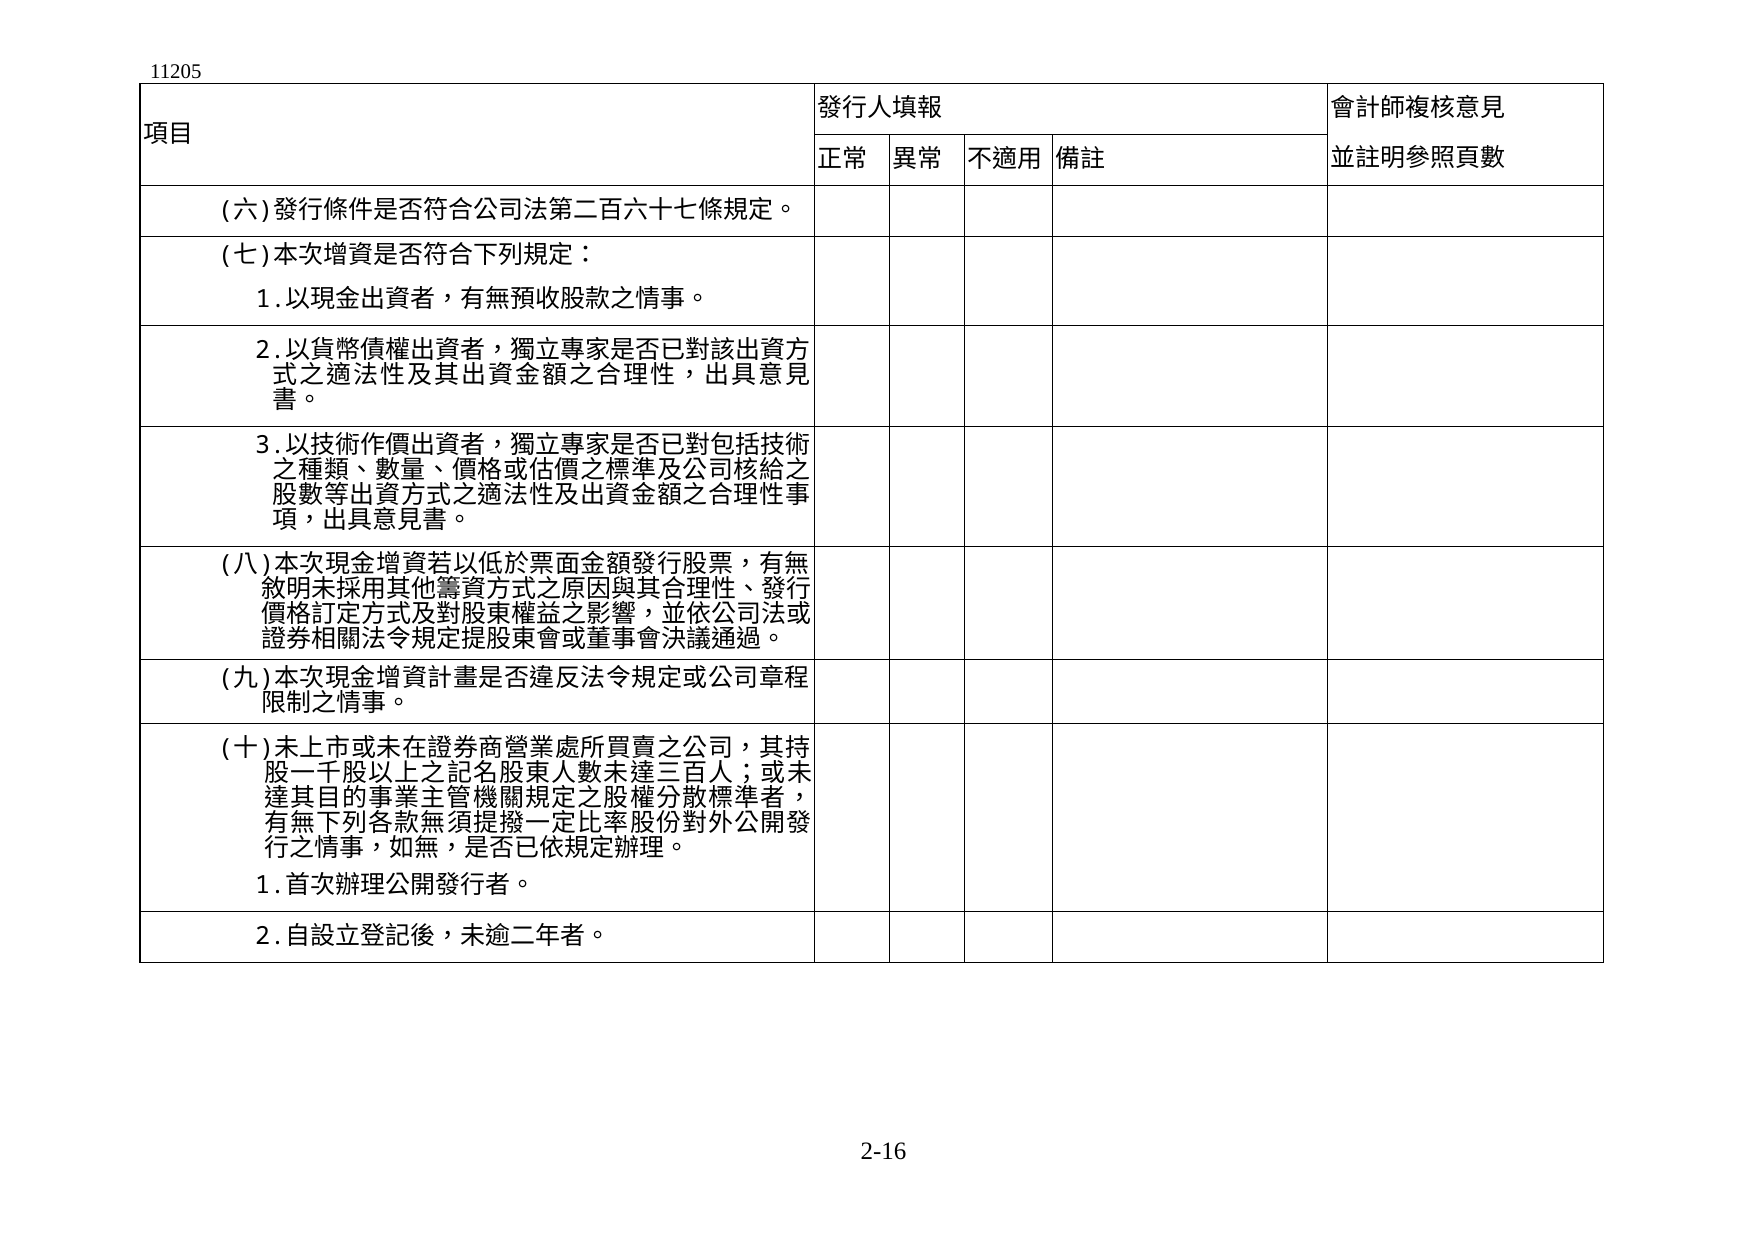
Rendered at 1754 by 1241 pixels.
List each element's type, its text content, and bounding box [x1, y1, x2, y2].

table_cell [1053, 547, 1327, 659]
table_cell [815, 427, 889, 546]
table_cell [890, 724, 964, 911]
table_cell [890, 660, 964, 723]
table_header 會計師複核意見 並註明參照頁數 [1328, 84, 1603, 185]
table_cell [815, 724, 889, 911]
table_cell [1053, 326, 1327, 426]
table_cell [815, 326, 889, 426]
table_cell [890, 427, 964, 546]
table_cell [1328, 547, 1603, 659]
table_cell [965, 427, 1052, 546]
table_cell 2.以貨幣債權出資者，獨立專家是否已對該出資方式之適法性及其出資金額之合理性，出具意見書。 [141, 326, 814, 426]
table_cell [815, 547, 889, 659]
table_cell [965, 237, 1052, 325]
table_cell [965, 326, 1052, 426]
table_cell [1328, 326, 1603, 426]
table_cell [815, 186, 889, 236]
table_cell [1328, 660, 1603, 723]
table_cell 2.自設立登記後，未逾二年者。 [141, 912, 814, 962]
table_cell [1053, 724, 1327, 911]
table_cell (六)發行條件是否符合公司法第二百六十七條規定。 [141, 186, 814, 236]
table_cell [1328, 724, 1603, 911]
table_cell (十)未上市或未在證券商營業處所買賣之公司，其持股一千股以上之記名股東人數未達三百人；或未達其目的事業主管機關規定之股權分散標準者，有無下列各款無須提撥一定比率股份對外公開發行之情事，如無，是否已依規定辦理。 1.首次辦理公開發行者。 [141, 724, 814, 911]
table_cell (八)本次現金增資若以低於票面金額發行股票，有無敘明未採用其他籌資方式之原因與其合理性、發行價格訂定方式及對股東權益之影響，並依公司法或證券相關法令規定提股東會或董事會決議通過。 [141, 547, 814, 659]
table_cell [965, 912, 1052, 962]
table_cell [1053, 427, 1327, 546]
table_cell [1328, 186, 1603, 236]
table_cell [1328, 912, 1603, 962]
table_cell [890, 326, 964, 426]
table_cell 正常 [815, 135, 889, 185]
table_cell [965, 724, 1052, 911]
table_cell [1328, 237, 1603, 325]
table_cell 異常 [890, 135, 964, 185]
table_cell (九)本次現金增資計畫是否違反法令規定或公司章程限制之情事。 [141, 660, 814, 723]
table_cell [1053, 186, 1327, 236]
table_cell [965, 547, 1052, 659]
table_cell (七)本次增資是否符合下列規定： 1.以現金出資者，有無預收股款之情事。 [141, 237, 814, 325]
table_cell [890, 912, 964, 962]
table_cell 不適用 [965, 135, 1052, 185]
table_cell [890, 547, 964, 659]
table_cell 備註 [1053, 135, 1327, 185]
table_cell 3.以技術作價出資者，獨立專家是否已對包括技術之種類、數量、價格或估價之標準及公司核給之股數等出資方式之適法性及出資金額之合理性事項，出具意見書。 [141, 427, 814, 546]
table_cell [815, 660, 889, 723]
table_cell [815, 912, 889, 962]
table_cell [815, 237, 889, 325]
table_header 項目 [141, 84, 814, 185]
table_cell [1053, 912, 1327, 962]
table_cell [965, 186, 1052, 236]
table_cell [890, 237, 964, 325]
table_cell [1328, 427, 1603, 546]
table_header 發行人填報 [815, 84, 1327, 134]
table_cell [965, 660, 1052, 723]
table_cell [1053, 660, 1327, 723]
table_cell [890, 186, 964, 236]
table_cell [1053, 237, 1327, 325]
